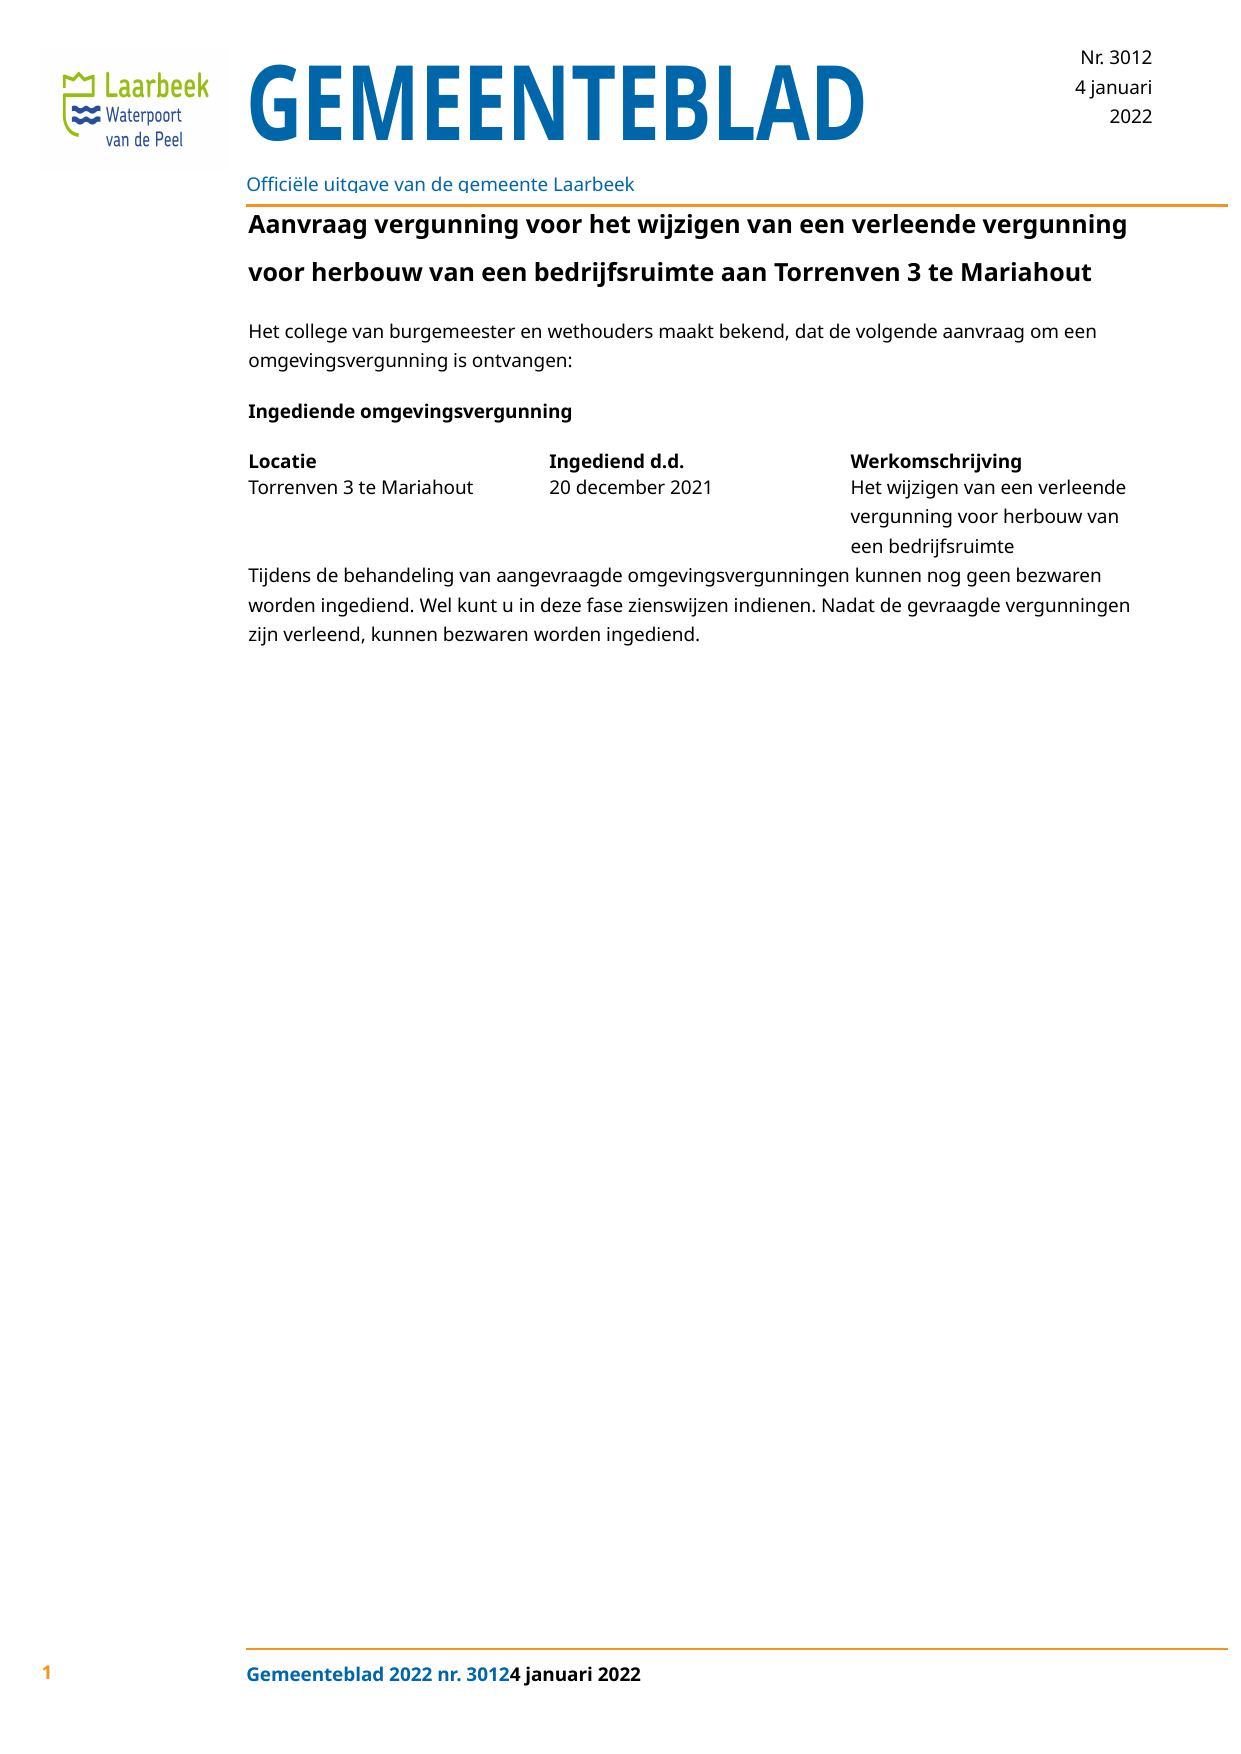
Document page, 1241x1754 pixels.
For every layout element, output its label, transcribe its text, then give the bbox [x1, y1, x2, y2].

text Aanvraag vergunning voor het wijzigen van een verleende vergunning voor herbouw van een bedrijfsruimte aan Torrenven 3 te Mariahout [248, 207, 1152, 288]
table_header Ingediend d.d. [549, 449, 850, 474]
picture [41, 47, 231, 172]
text Het college van burgemeester en wethouders maakt bekend, dat de volgende aanvraag om een omgevingsvergunning is ontvangen: [248, 318, 1152, 373]
table_header Locatie [248, 449, 549, 474]
table_header Werkomschrijving [850, 449, 1152, 474]
table_cell Het wijzigen van een verleende vergunning voor herbouw van een bedrijfsruimte [850, 474, 1152, 559]
text Tijdens de behandeling van aangevraagde omgevingsvergunningen kunnen nog geen bezwaren worden ingediend. Wel kunt u in deze fase zienswijzen indienen. Nadat de gevraagde vergunningen zijn verleend, kunnen bezwaren worden ingediend. [248, 562, 1152, 647]
table_cell 20 december 2021 [549, 474, 850, 559]
table_cell Torrenven 3 te Mariahout [248, 474, 549, 559]
text Ingediende omgevingsvergunning [248, 398, 1152, 424]
